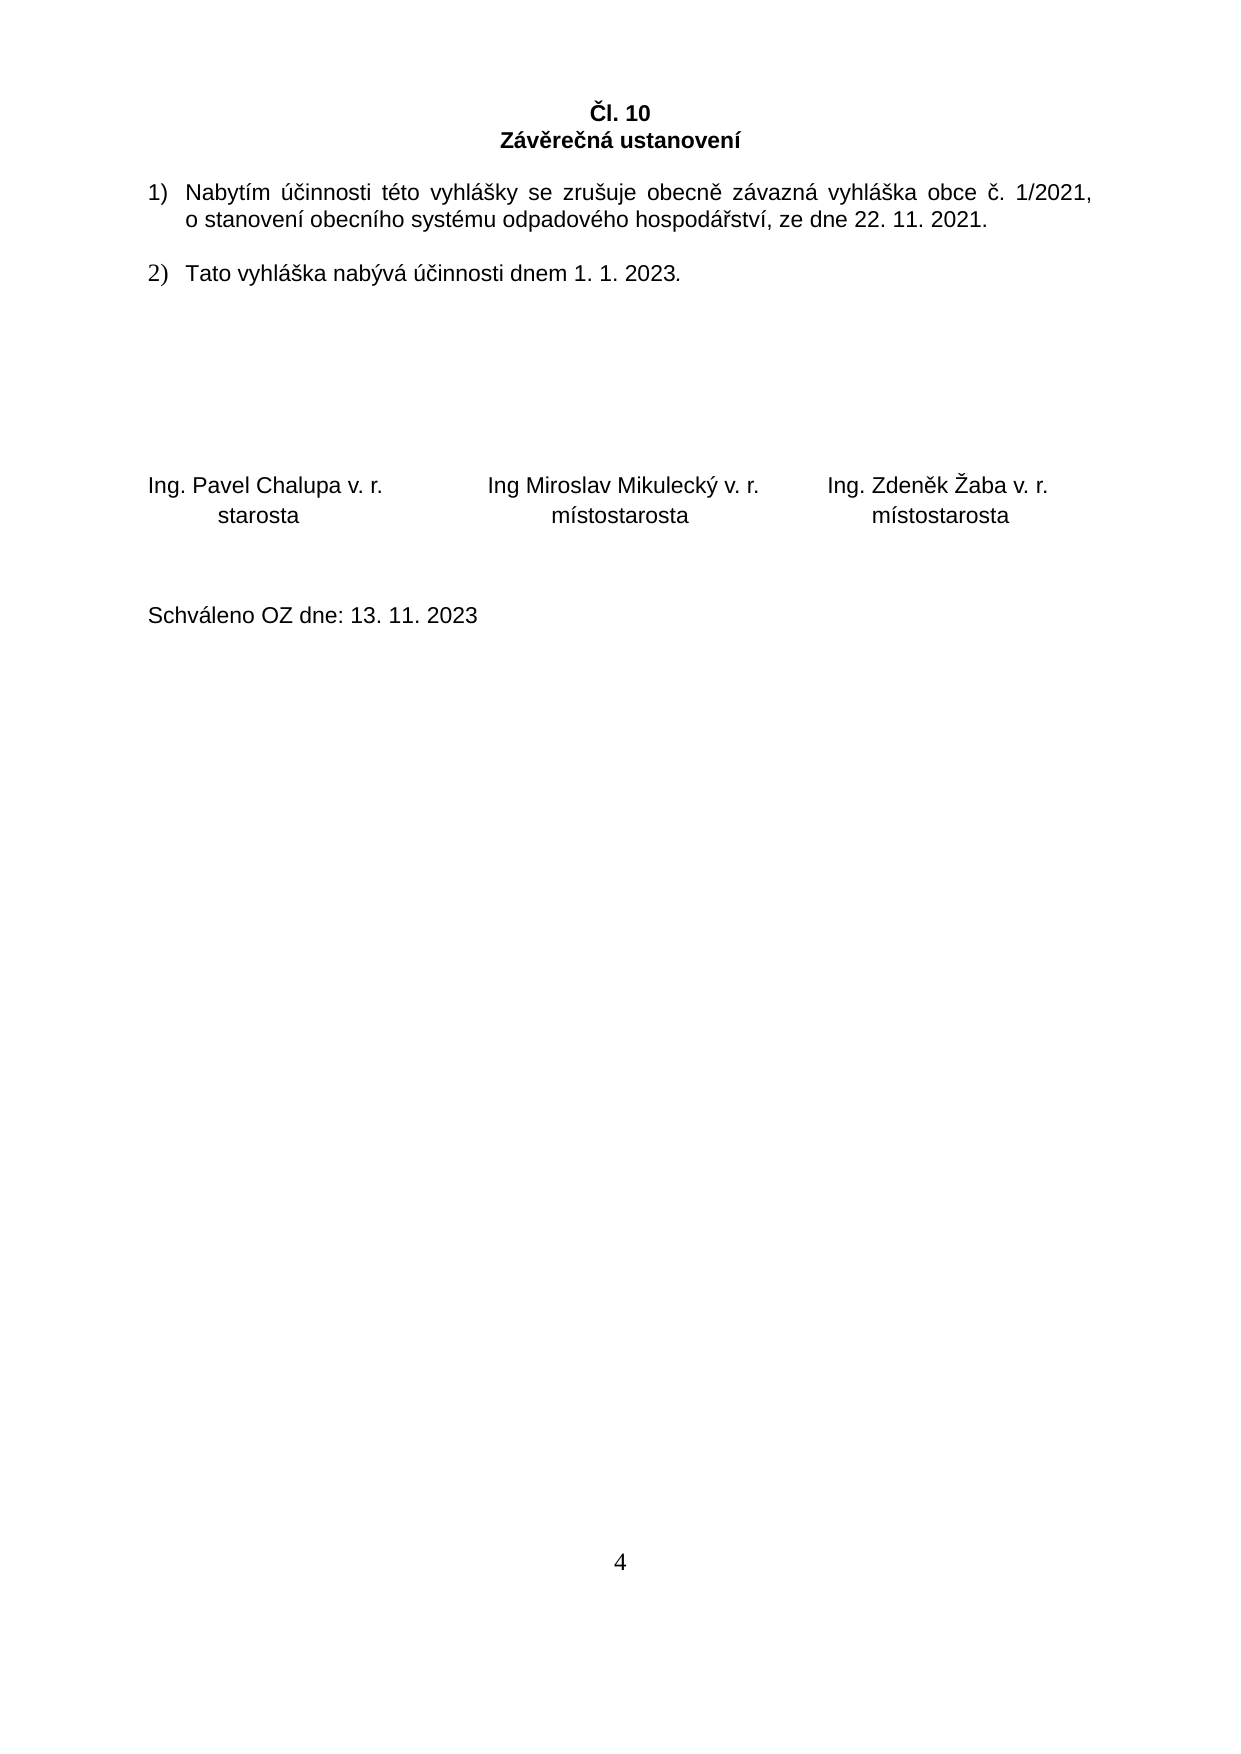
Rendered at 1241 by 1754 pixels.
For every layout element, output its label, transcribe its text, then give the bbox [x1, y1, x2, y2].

list Tato vyhláška nabývá účinnosti dnem 1. 1. 2023. [148, 258, 1092, 287]
text Ing. Pavel Chalupa v. r. Ing Miroslav Mikulecký v. r. Ing. Zdeněk Žaba v. r. starosta místostarosta místostarosta [148, 472, 1092, 528]
text Závěrečná ustanovení [148, 127, 1092, 153]
text Schváleno OZ dne: 13. 11. 2023 [148, 602, 1092, 628]
list Nabytím účinnosti této vyhlášky se zrušuje obecně závazná vyhláška obce č. 1/2021, o stanovení obecního systému odpadového hospodářství, ze dne 22. 11. 2021. [148, 179, 1092, 232]
text Čl. 10 [148, 100, 1092, 127]
